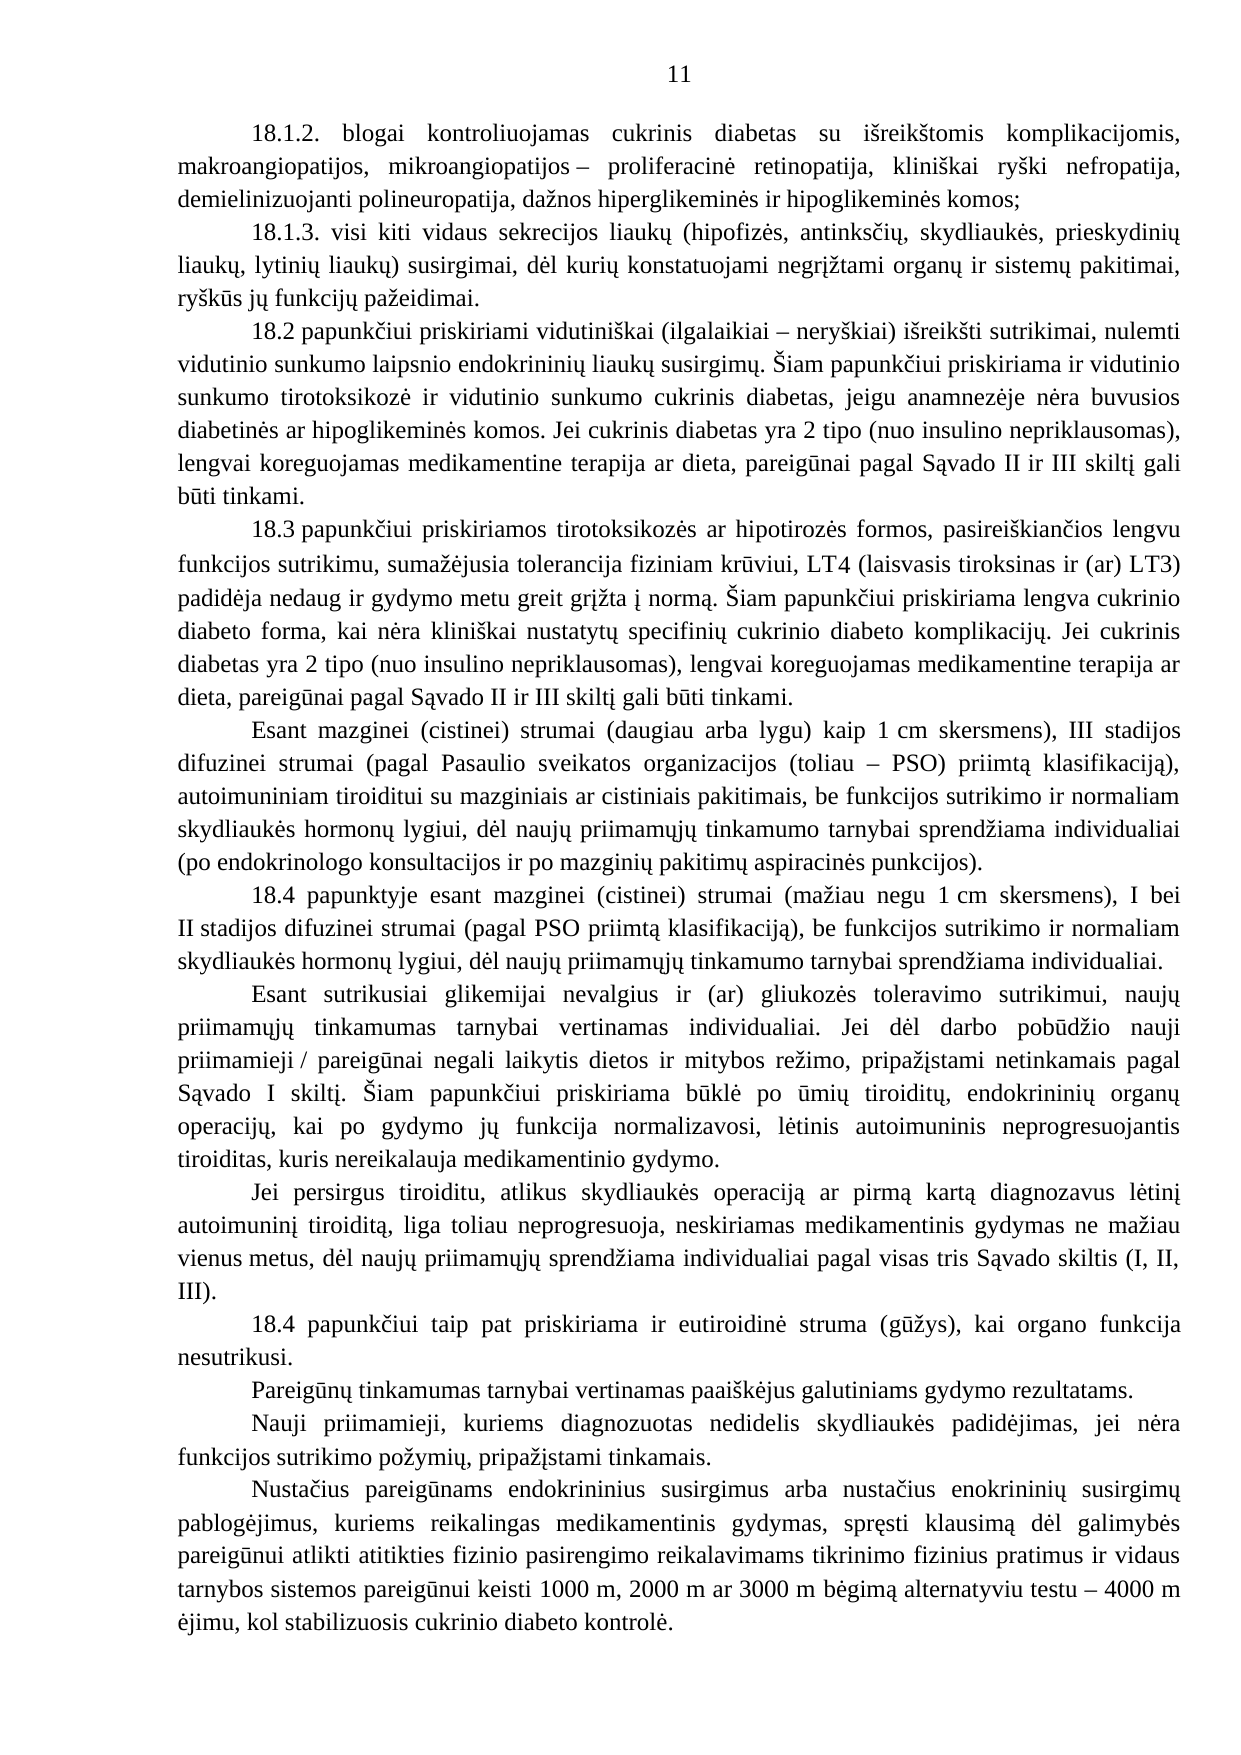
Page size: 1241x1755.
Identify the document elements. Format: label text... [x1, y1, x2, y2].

text Pareigūnų tinkamumas tarnybai vertinamas paaiškėjus galutiniams gydymo rezultatams. [177, 1376, 1181, 1404]
text 18.3 papunkčiui priskiriamos tirotoksikozės ar hipotirozės formos, pasireiškiančios lengvu funkcijos sutrikimu, sumažėjusia tolerancija fiziniam krūviui, LT4 (laisvasis tiroksinas ir (ar) LT3) padidėja nedaug ir gydymo metu greit grįžta į normą. Šiam papunkčiui priskiriama lengva cukrinio diabeto forma, kai nėra kliniškai nustatytų specifinių cukrinio diabeto komplikacijų. Jei cukrinis diabetas yra 2 tipo (nuo insulino nepriklausomas), lengvai koreguojamas medikamentine terapija ar dieta, pareigūnai pagal Sąvado II ir III skiltį gali būti tinkami. [177, 514, 1181, 711]
text 18.4 papunkčiui taip pat priskiriama ir eutiroidinė struma (gūžys), kai organo funkcija nesutrikusi. [177, 1309, 1181, 1371]
text 18.1.3. visi kiti vidaus sekrecijos liaukų (hipofizės, antinksčių, skydliaukės, prieskydinių liaukų, lytinių liaukų) susirgimai, dėl kurių konstatuojami negrįžtami organų ir sistemų pakitimai, ryškūs jų funkcijų pažeidimai. [177, 217, 1181, 312]
text Esant mazginei (cistinei) strumai (daugiau arba lygu) kaip 1 cm skersmens), III stadijos difuzinei strumai (pagal Pasaulio sveikatos organizacijos (toliau – PSO) priimtą klasifikaciją), autoimuniniam tiroiditui su mazginiais ar cistiniais pakitimais, be funkcijos sutrikimo ir normaliam skydliaukės hormonų lygiui, dėl naujų priimamųjų tinkamumo tarnybai sprendžiama individualiai (po endokrinologo konsultacijos ir po mazginių pakitimų aspiracinės punkcijos). [177, 715, 1181, 876]
text 18.4 papunktyje esant mazginei (cistinei) strumai (mažiau negu 1 cm skersmens), I bei II stadijos difuzinei strumai (pagal PSO priimtą klasifikaciją), be funkcijos sutrikimo ir normaliam skydliaukės hormonų lygiui, dėl naujų priimamųjų tinkamumo tarnybai sprendžiama individualiai. [177, 880, 1181, 975]
text 18.2 papunkčiui priskiriami vidutiniškai (ilgalaikiai – neryškiai) išreikšti sutrikimai, nulemti vidutinio sunkumo laipsnio endokrininių liaukų susirgimų. Šiam papunkčiui priskiriama ir vidutinio sunkumo tirotoksikozė ir vidutinio sunkumo cukrinis diabetas, jeigu anamnezėje nėra buvusios diabetinės ar hipoglikeminės komos. Jei cukrinis diabetas yra 2 tipo (nuo insulino nepriklausomas), lengvai koreguojamas medikamentine terapija ar dieta, pareigūnai pagal Sąvado II ir III skiltį gali būti tinkami. [177, 316, 1181, 510]
text Esant sutrikusiai glikemijai nevalgius ir (ar) gliukozės toleravimo sutrikimui, naujų priimamųjų tinkamumas tarnybai vertinamas individualiai. Jei dėl darbo pobūdžio nauji priimamieji / pareigūnai negali laikytis dietos ir mitybos režimo, pripažįstami netinkamais pagal Sąvado I skiltį. Šiam papunkčiui priskiriama būklė po ūmių tiroiditų, endokrininių organų operacijų, kai po gydymo jų funkcija normalizavosi, lėtinis autoimuninis neprogresuojantis tiroiditas, kuris nereikalauja medikamentinio gydymo. [177, 979, 1181, 1173]
text Jei persirgus tiroiditu, atlikus skydliaukės operaciją ar pirmą kartą diagnozavus lėtinį autoimuninį tiroiditą, liga toliau neprogresuoja, neskiriamas medikamentinis gydymas ne mažiau vienus metus, dėl naujų priimamųjų sprendžiama individualiai pagal visas tris Sąvado skiltis (I, II, III). [177, 1177, 1181, 1305]
text 18.1.2. blogai kontroliuojamas cukrinis diabetas su išreikštomis komplikacijomis, makroangiopatijos, mikroangiopatijos – proliferacinė retinopatija, kliniškai ryški nefropatija, demielinizuojanti polineuropatija, dažnos hiperglikeminės ir hipoglikeminės komos; [177, 118, 1181, 213]
text Nustačius pareigūnams endokrininius susirgimus arba nustačius enokrininių susirgimų pablogėjimus, kuriems reikalingas medikamentinis gydymas, spręsti klausimą dėl galimybės pareigūnui atlikti atitikties fizinio pasirengimo reikalavimams tikrinimo fizinius pratimus ir vidaus tarnybos sistemos pareigūnui keisti 1000 m, 2000 m ar 3000 m bėgimą alternatyviu testu – 4000 m ėjimu, kol stabilizuosis cukrinio diabeto kontrolė. [177, 1474, 1181, 1635]
text Nauji priimamieji, kuriems diagnozuotas nedidelis skydliaukės padidėjimas, jei nėra funkcijos sutrikimo požymių, pripažįstami tinkamais. [177, 1408, 1181, 1470]
